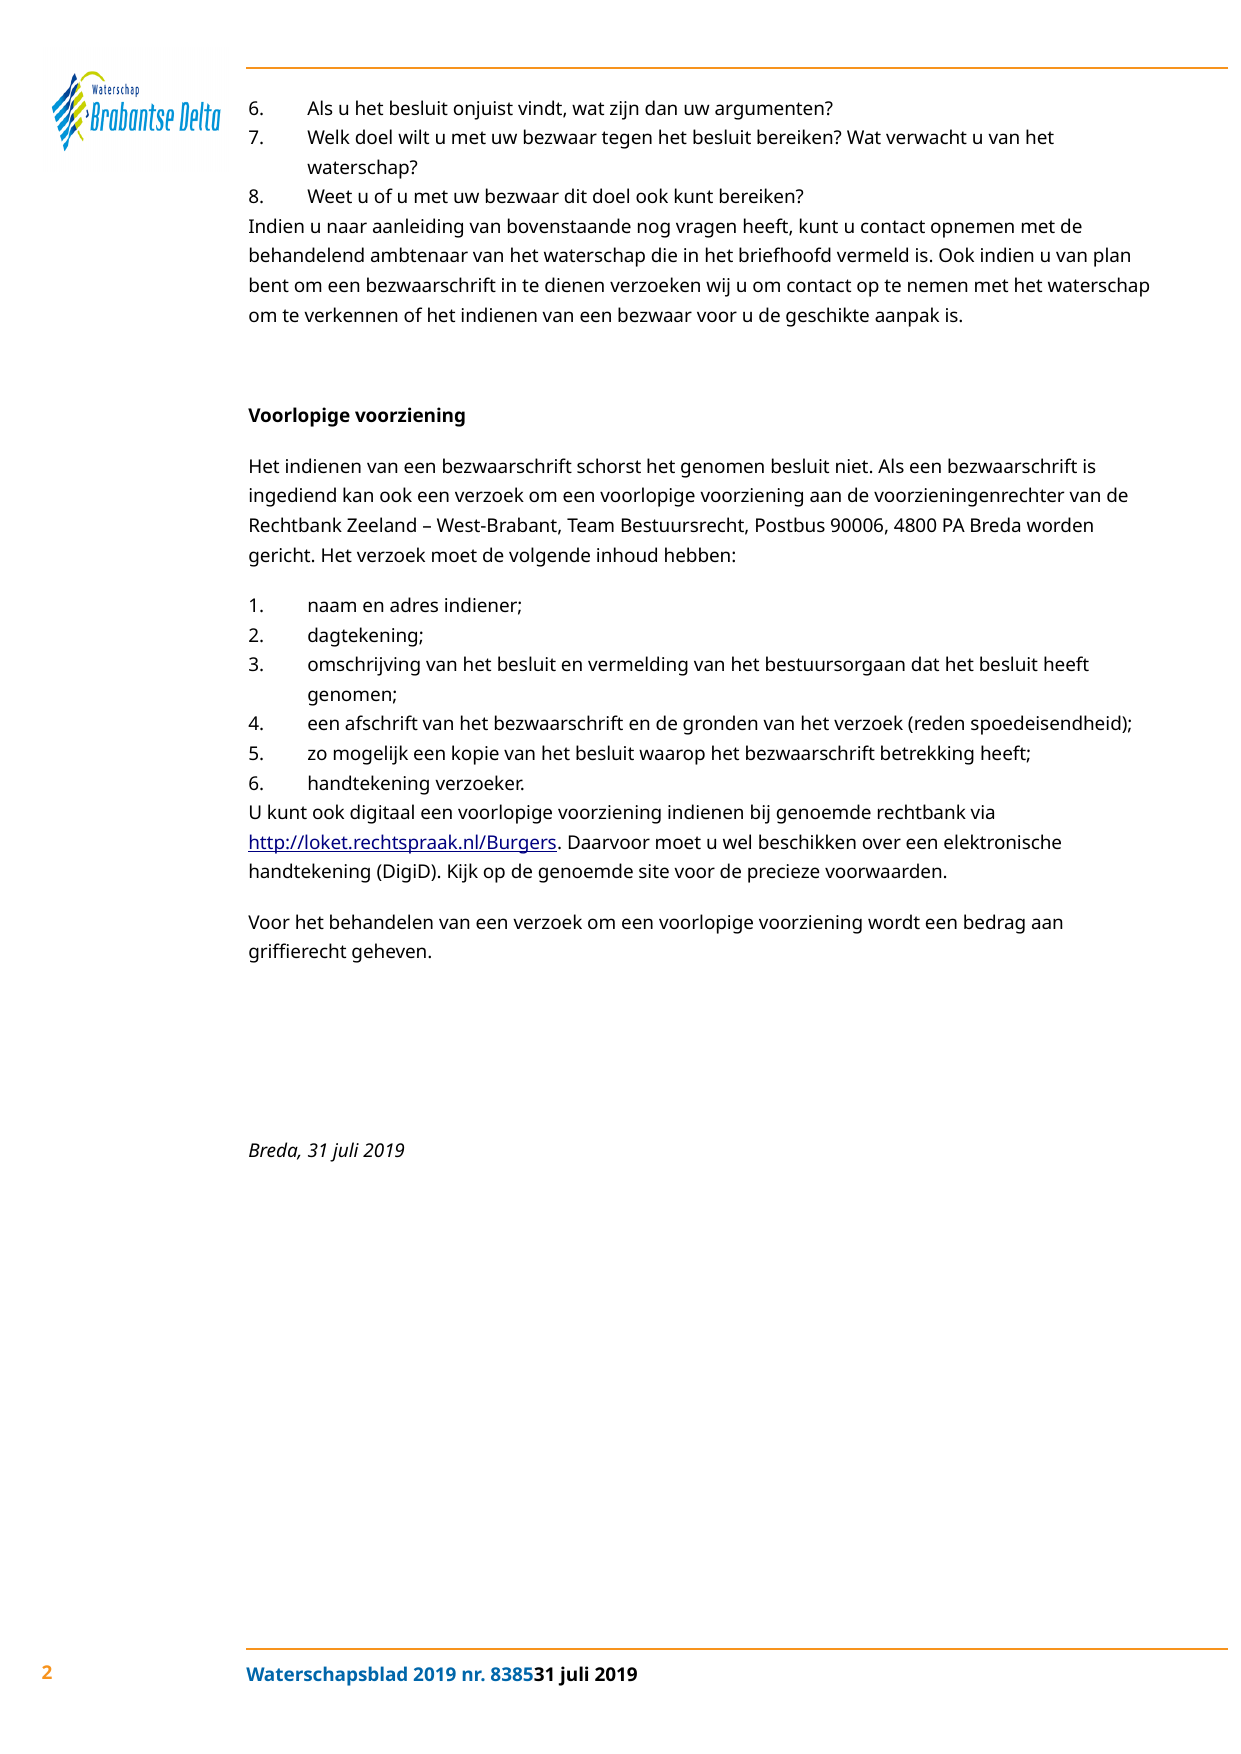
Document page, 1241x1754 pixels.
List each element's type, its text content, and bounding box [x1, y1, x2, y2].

text Voorlopige voorziening [248, 403, 1152, 428]
picture [41, 47, 231, 172]
text U kunt ook digitaal een voorlopige voorziening indienen bij genoemde rechtbank via http://loket.rechtspraak.nl/Burgers. Daarvoor moet u wel beschikken over een elektronische handtekening (DigiD). Kijk op de genoemde site voor de precieze voorwaarden. [248, 799, 1152, 884]
list Als u het besluit onjuist vindt, wat zijn dan uw argumenten? [248, 95, 1152, 121]
list een afschrift van het bezwaarschrift en de gronden van het verzoek (reden spoedeisendheid); [248, 711, 1152, 736]
list Welk doel wilt u met uw bezwaar tegen het besluit bereiken? Wat verwacht u van het waterschap? [248, 124, 1152, 180]
list omschrijving van het besluit en vermelding van het bestuursorgaan dat het besluit heeft genomen; [248, 651, 1152, 707]
text Voor het behandelen van een verzoek om een voorlopige voorziening wordt een bedrag aan griffierecht geheven. [248, 909, 1152, 964]
list naam en adres indiener; [248, 592, 1152, 618]
list dagtekening; [248, 622, 1152, 648]
text Indien u naar aanleiding van bovenstaande nog vragen heeft, kunt u contact opnemen met de behandelend ambtenaar van het waterschap die in het briefhoofd vermeld is. Ook indien u van plan bent om een bezwaarschrift in te dienen verzoeken wij u om contact op te nemen met het waterschap om te verkennen of het indienen van een bezwaar voor u de geschikte aanpak is. [248, 213, 1152, 328]
list handtekening verzoeker. [248, 770, 1152, 796]
text Breda, 31 juli 2019 [248, 1138, 1152, 1163]
list Weet u of u met uw bezwaar dit doel ook kunt bereiken? [248, 183, 1152, 209]
list zo mogelijk een kopie van het besluit waarop het bezwaarschrift betrekking heeft; [248, 740, 1152, 766]
text Het indienen van een bezwaarschrift schorst het genomen besluit niet. Als een bezwaarschrift is ingediend kan ook een verzoek om een voorlopige voorziening aan de voorzieningenrechter van de Rechtbank Zeeland – West-Brabant, Team Bestuursrecht, Postbus 90006, 4800 PA Breda worden gericht. Het verzoek moet de volgende inhoud hebben: [248, 453, 1152, 568]
